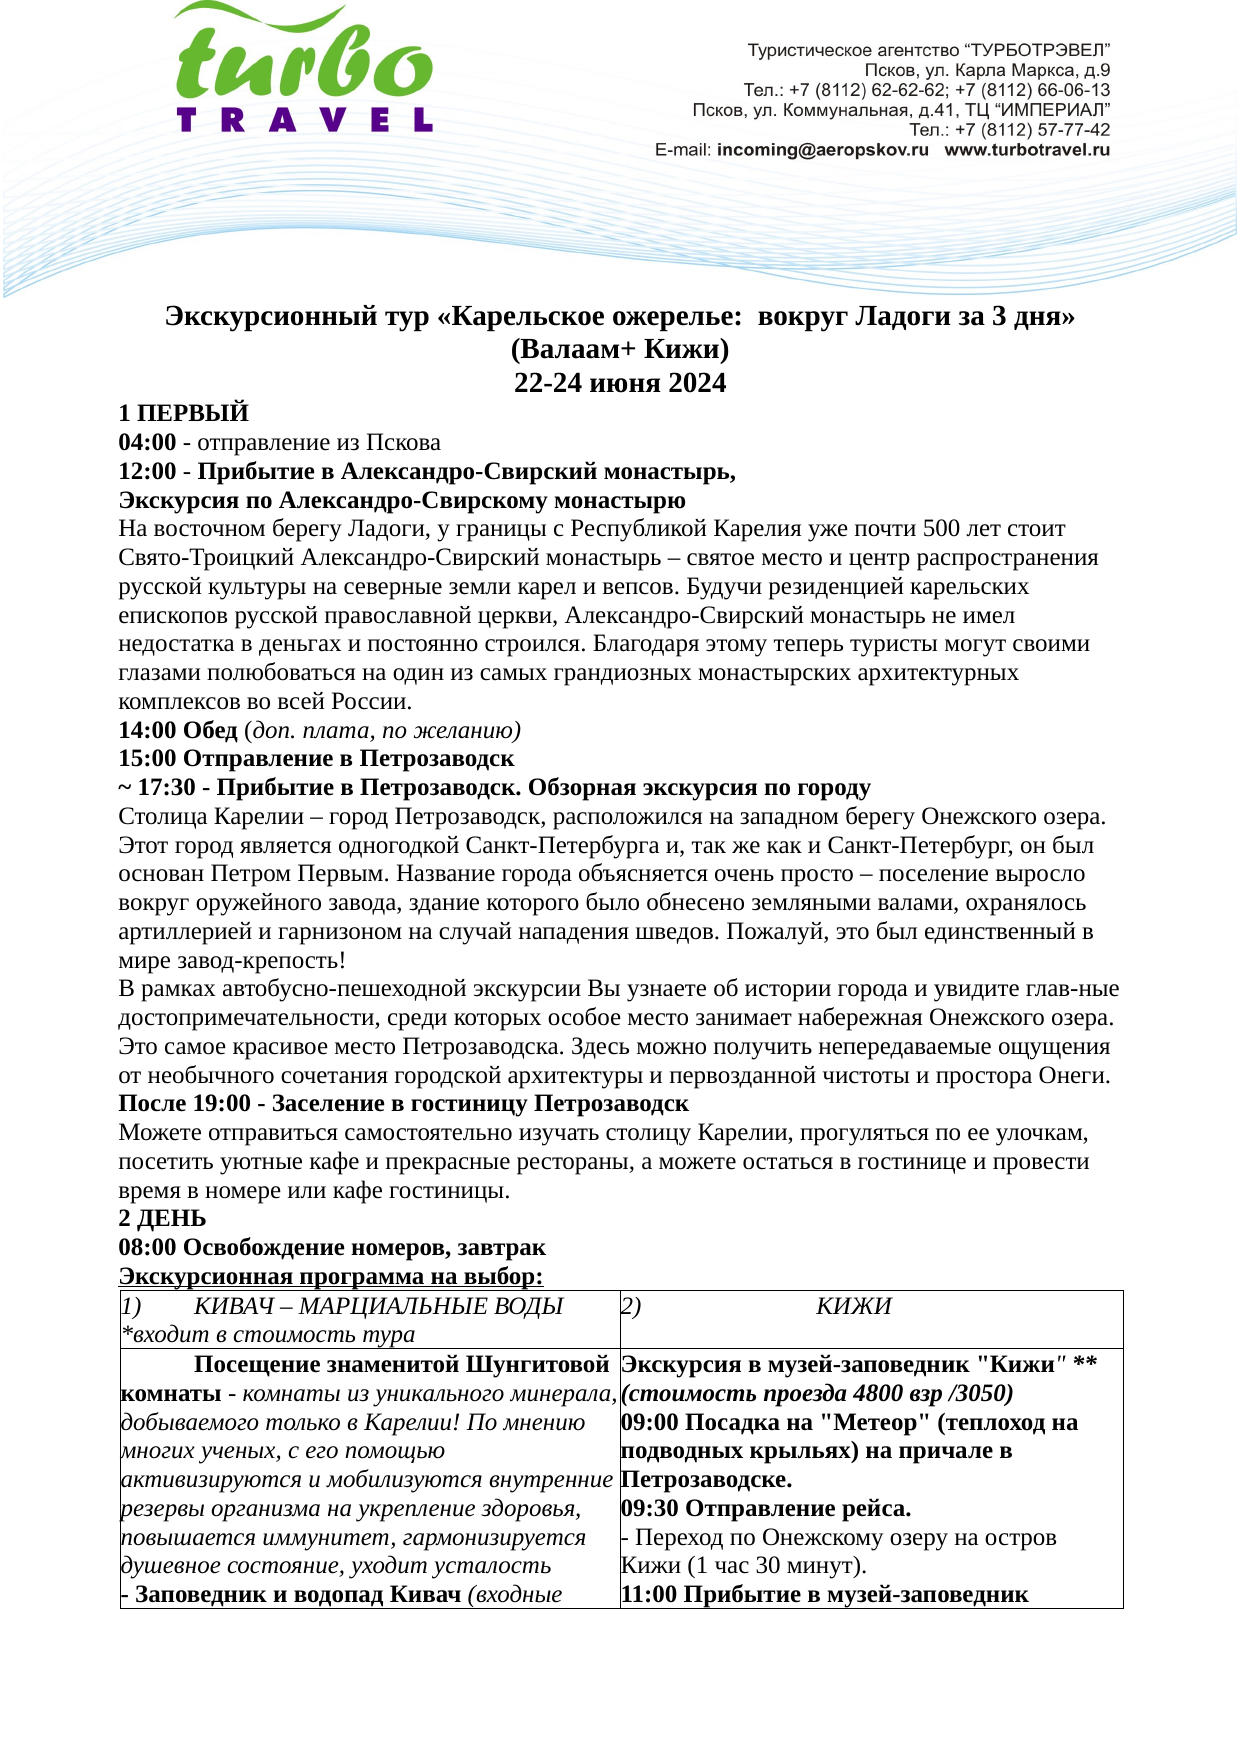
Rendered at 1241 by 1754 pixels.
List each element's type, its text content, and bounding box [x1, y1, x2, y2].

text Экскурсионная программа на выбор: [118, 1261, 1122, 1290]
text 04:00 - отправление из Пскова [118, 427, 1122, 456]
text Экскурсионный тур «Карельское ожерелье: вокруг Ладоги за 3 дня» [118, 298, 1122, 331]
text На восточном берегу Ладоги, у границы с Республикой Карелия уже почти 500 лет стоит Свято-Троицкий Александро-Свирский монастырь – святое место и центр распространения русской культуры на северные земли карел и вепсов. Будучи резиденцией карельских епископов русской православной церкви, Александро-Свирский монастырь не имел недостатка в деньгах и постоянно строился. Благодаря этому теперь туристы могут своими глазами полюбоваться на один из самых грандиозных монастырских архитектурных комплексов во всей России. [118, 513, 1122, 715]
text В рамках автобусно-пешеходной экскурсии Вы узнаете об истории города и увидите глав-ные достопримечательности, среди которых особое место занимает набережная Онежского озера. Это самое красивое место Петрозаводска. Здесь можно получить непередаваемые ощущения от необычного сочетания городской архитектуры и первозданной чистоты и простора Онеги. [118, 973, 1122, 1088]
text ~ 17:30 - Прибытие в Петрозаводск. Обзорная экскурсия по городу [118, 772, 1122, 801]
text 12:00 - Прибытие в Александро-Свирский монастырь, [118, 456, 1122, 485]
table_header 2) КИЖИ [621, 1291, 1123, 1348]
text Можете отправиться самостоятельно изучать столицу Карелии, прогуляться по ее улочкам, посетить уютные кафе и прекрасные рестораны, а можете остаться в гостинице и провести время в номере или кафе гостиницы. [118, 1117, 1122, 1203]
text 2 ДЕНЬ [118, 1203, 1122, 1232]
text Столица Карелии – город Петрозаводск, расположился на западном берегу Онежского озера. Этот город является одногодкой Санкт-Петербурга и, так же как и Санкт-Петербург, он был основан Петром Первым. Название города объясняется очень просто – поселение выросло вокруг оружейного завода, здание которого было обнесено земляными валами, охранялось артиллерией и гарнизоном на случай нападения шведов. Пожалуй, это был единственный в мире завод-крепость! [118, 801, 1122, 973]
table_cell Посещение знаменитой Шунгитовой комнаты - комнаты из уникального минерала, добываемого только в Карелии! По мнению многих ученых, с его помощью активизируются и мобилизуются внутренние резервы организма на укрепление здоровья, повышается иммунитет, гармонизируется душевное состояние, уходит усталость - Заповедник и водопад Кивач (входные [121, 1349, 620, 1608]
text 22-24 июня 2024 [118, 365, 1122, 398]
text 08:00 Освобождение номеров, завтрак [118, 1232, 1122, 1261]
text 14:00 Обед (доп. плата, по желанию) [118, 715, 1122, 743]
text После 19:00 - Заселение в гостиницу Петрозаводск [118, 1088, 1122, 1117]
table_header КИВАЧ – МАРЦИАЛЬНЫЕ ВОДЫ *входит в стоимость тура [121, 1291, 620, 1348]
text 1 ПЕРВЫЙ [118, 398, 1122, 427]
text 15:00 Отправление в Петрозаводск [118, 743, 1122, 772]
text (Валаам+ Кижи) [118, 331, 1122, 365]
table_cell Экскурсия в музей-заповедник "Кижи" ** (стоимость проезда 4800 взр /3050) 09:00 Посадка на "Метеор" (теплоход на подводных крыльях) на причале в Петрозаводске. 09:30 Отправление рейса. - Переход по Онежскому озеру на остров Кижи (1 час 30 минут). 11:00 Прибытие в музей-заповедник [621, 1349, 1123, 1608]
text Экскурсия по Александро-Свирскому монастырю [118, 485, 1122, 513]
